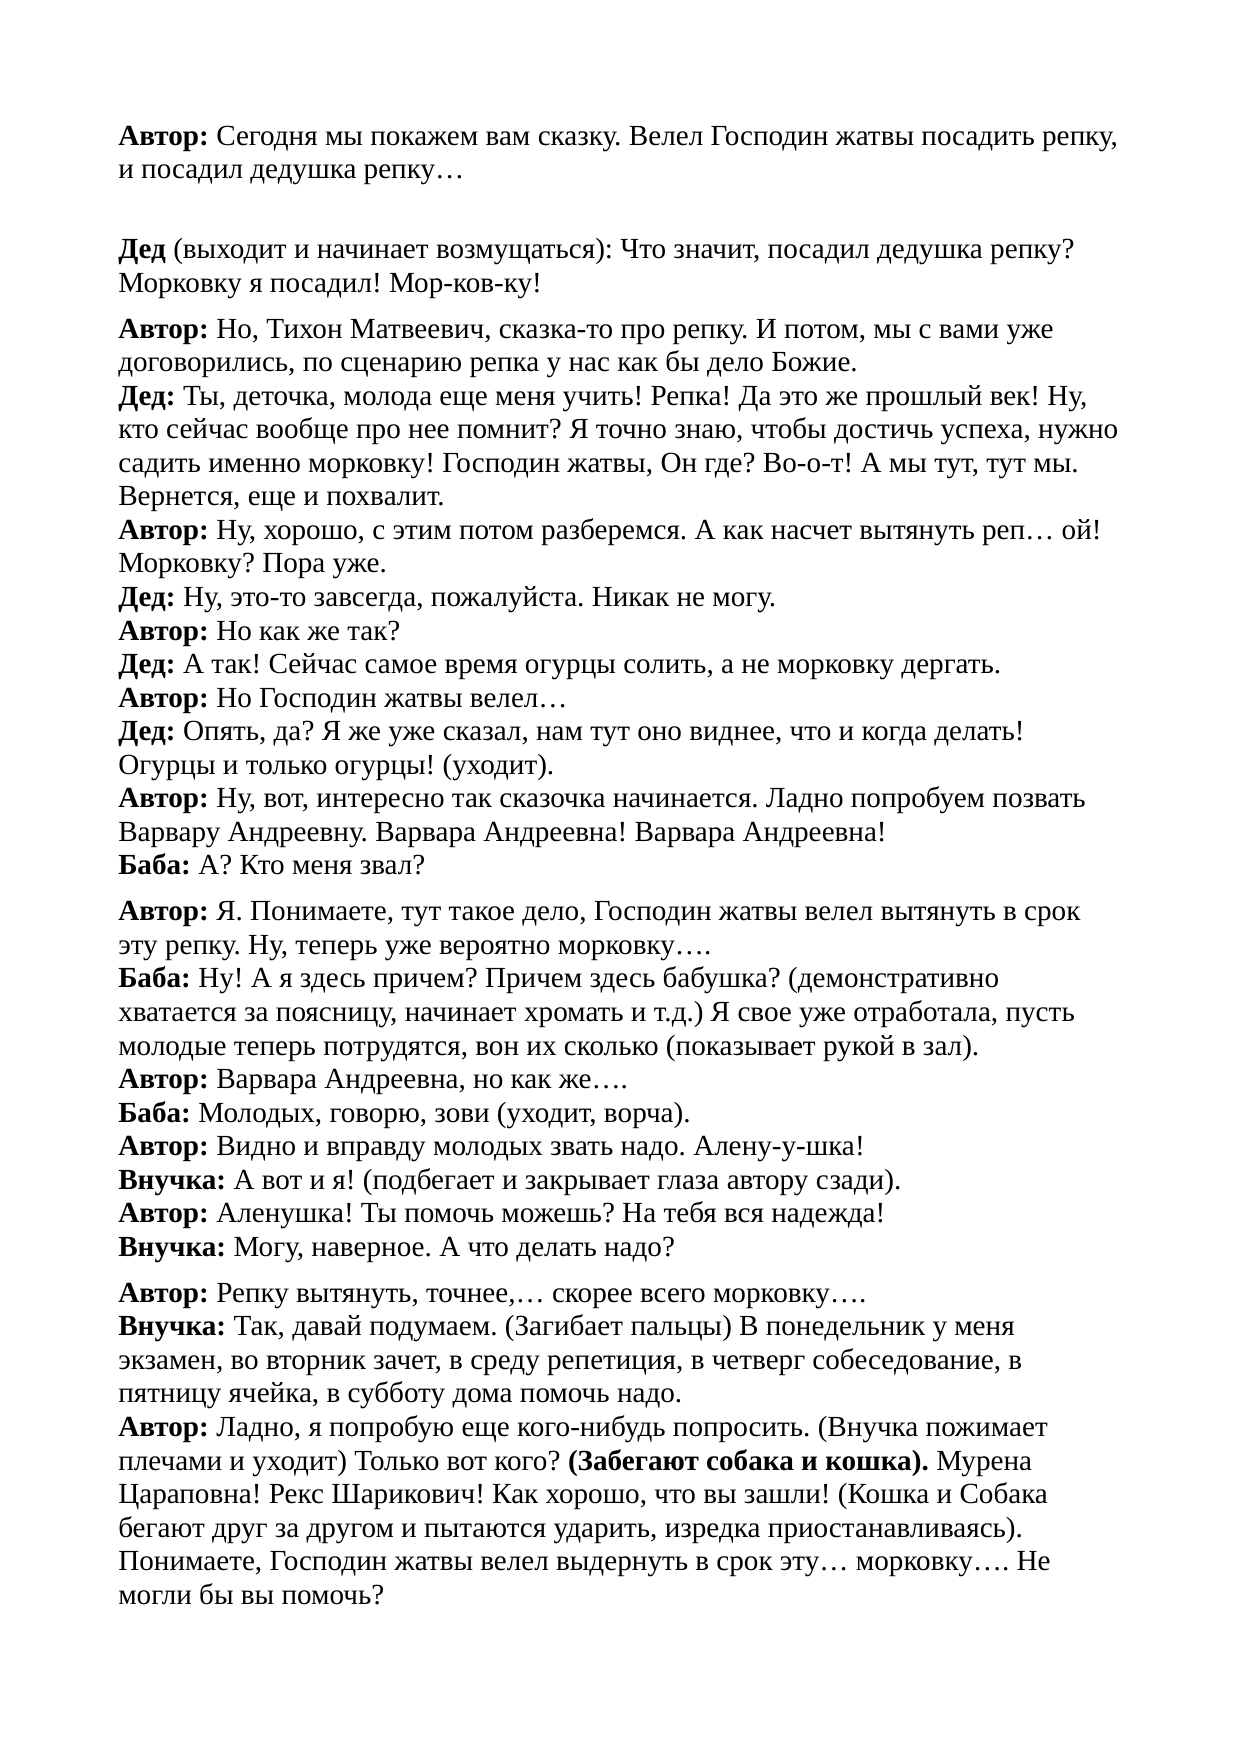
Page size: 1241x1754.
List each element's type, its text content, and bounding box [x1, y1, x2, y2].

text Дед (выходит и начинает возмущаться): Что значит, посадил дедушка репку? Морковку я посадил! Мор-ков-ку! [118, 198, 1122, 298]
text Автор: Сегодня мы покажем вам сказку. Велел Господин жатвы посадить репку, и посадил дедушка репку… [118, 118, 1122, 185]
text Автор: Репку вытянуть, точнее,… скорее всего морковку…. Внучка: Так, давай подумаем. (Загибает пальцы) В понедельник у меня экзамен, во вторник зачет, в среду репетиция, в четверг собеседование, в пятницу ячейка, в субботу дома помочь надо. Автор: Ладно, я попробую еще кого-нибудь попросить. (Внучка пожимает плечами и уходит) Только вот кого? (Забегают собака и кошка). Мурена Цараповна! Рекс Шарикович! Как хорошо, что вы зашли! (Кошка и Собака бегают друг за другом и пытаются ударить, изредка приостанавливаясь). Понимаете, Господин жатвы велел выдернуть в срок эту… морковку…. Не могли бы вы помочь? [118, 1275, 1122, 1610]
text Автор: Но, Тихон Матвеевич, сказка-то про репку. И потом, мы с вами уже договорились, по сценарию репка у нас как бы дело Божие. Дед: Ты, деточка, молода еще меня учить! Репка! Да это же прошлый век! Ну, кто сейчас вообще про нее помнит? Я точно знаю, чтобы достичь успеха, нужно садить именно морковку! Господин жатвы, Он где? Во-о-т! А мы тут, тут мы. Вернется, еще и похвалит. Автор: Ну, хорошо, с этим потом разберемся. А как насчет вытянуть реп… ой! Морковку? Пора уже. Дед: Ну, это-то завсегда, пожалуйста. Никак не могу. Автор: Но как же так? Дед: А так! Сейчас самое время огурцы солить, а не морковку дергать. Автор: Но Господин жатвы велел… Дед: Опять, да? Я же уже сказал, нам тут оно виднее, что и когда делать! Огурцы и только огурцы! (уходит). Автор: Ну, вот, интересно так сказочка начинается. Ладно попробуем позвать Варвару Андреевну. Варвара Андреевна! Варвара Андреевна! Баба: А? Кто меня звал? [118, 311, 1122, 881]
text Автор: Я. Понимаете, тут такое дело, Господин жатвы велел вытянуть в срок эту репку. Ну, теперь уже вероятно морковку…. Баба: Ну! А я здесь причем? Причем здесь бабушка? (демонстративно хватается за поясницу, начинает хромать и т.д.) Я свое уже отработала, пусть молодые теперь потрудятся, вон их сколько (показывает рукой в зал). Автор: Варвара Андреевна, но как же…. Баба: Молодых, говорю, зови (уходит, ворча). Автор: Видно и вправду молодых звать надо. Алену-у-шка! Внучка: А вот и я! (подбегает и закрывает глаза автору сзади). Автор: Аленушка! Ты помочь можешь? На тебя вся надежда! Внучка: Могу, наверное. А что делать надо? [118, 893, 1122, 1262]
